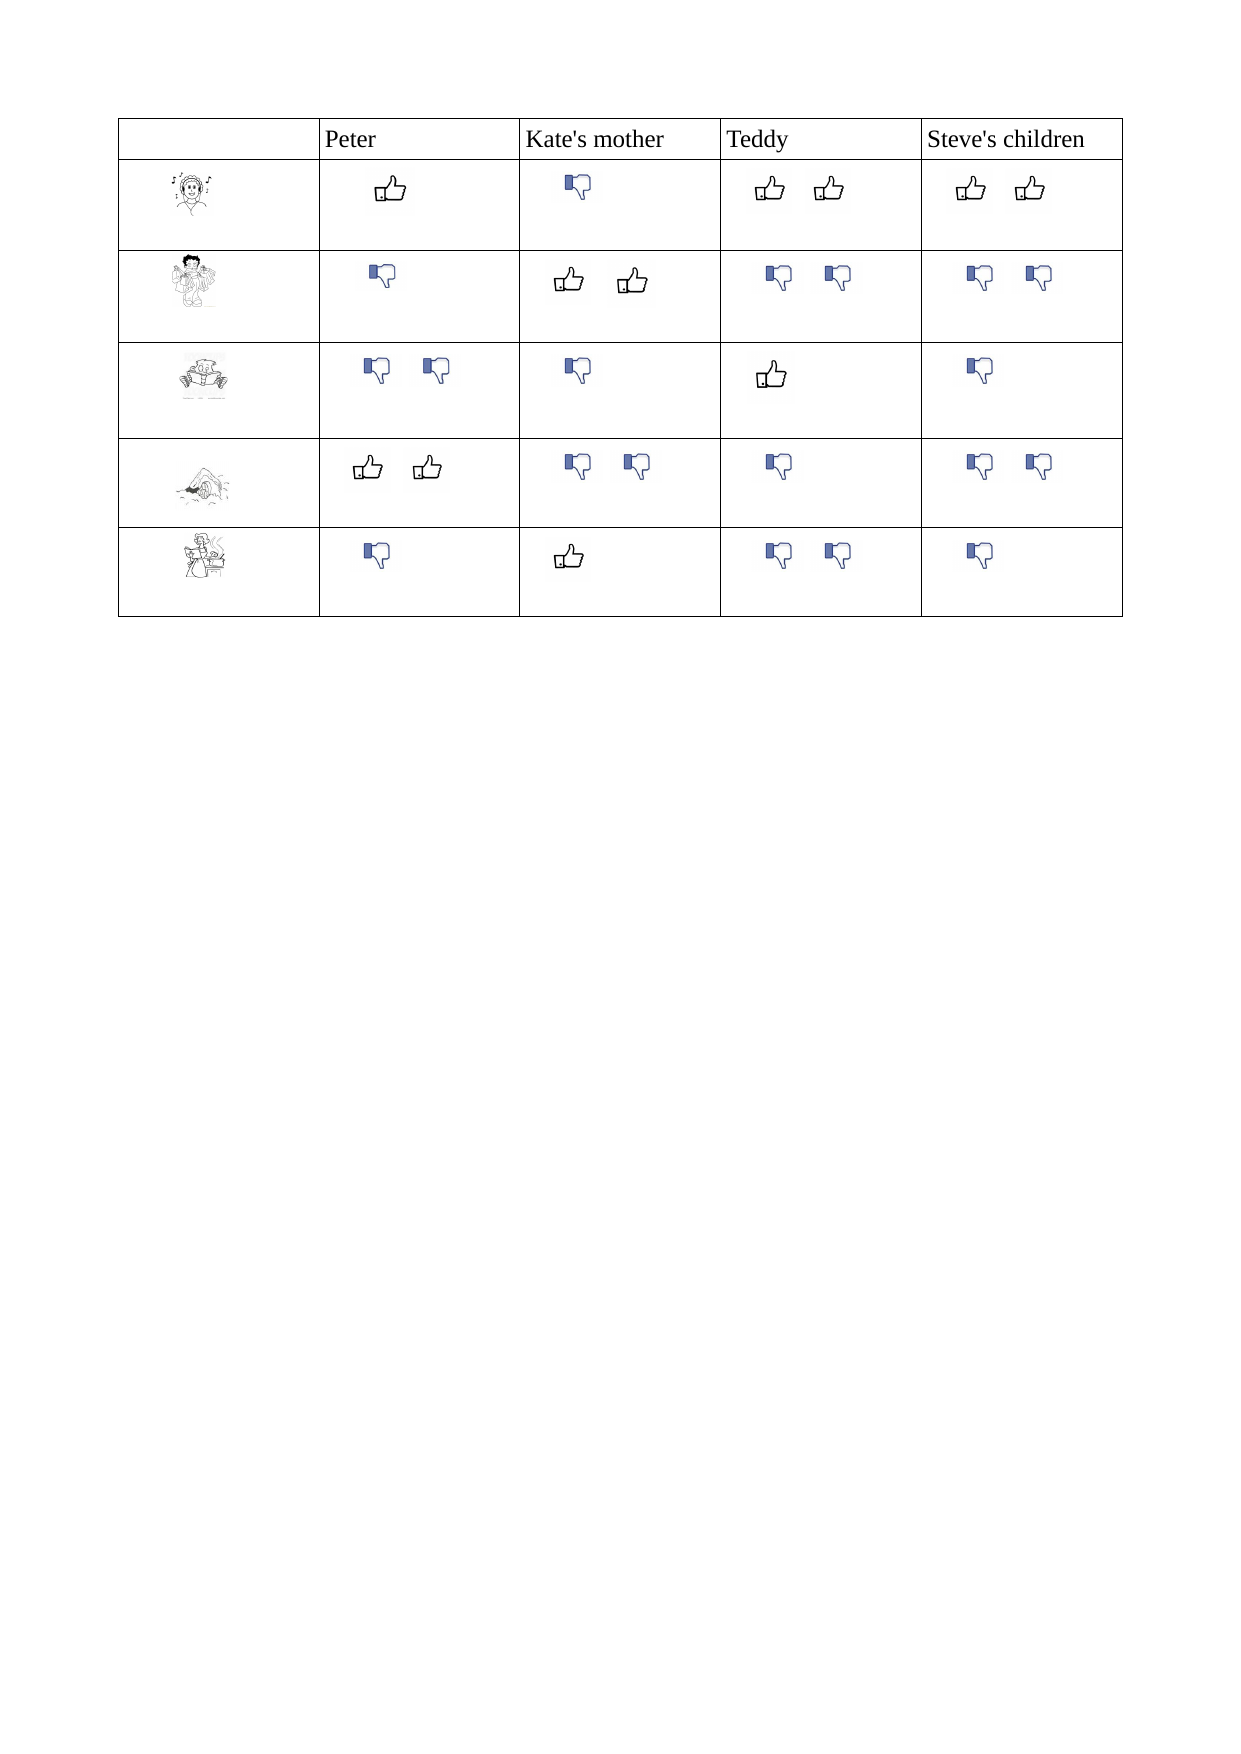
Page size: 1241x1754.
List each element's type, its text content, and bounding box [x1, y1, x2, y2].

table_cell [320, 439, 519, 527]
picture [952, 354, 1005, 387]
picture [607, 259, 656, 308]
table_cell [119, 343, 319, 438]
picture [544, 537, 592, 582]
picture [745, 168, 793, 214]
table_cell [520, 260, 544, 304]
picture [751, 450, 804, 483]
picture [354, 261, 408, 291]
table_cell [721, 439, 921, 527]
table_cell [922, 251, 1122, 262]
picture [952, 450, 1005, 483]
table_cell [320, 160, 519, 250]
table_cell [320, 528, 519, 616]
table_header Steve's children [922, 119, 1122, 158]
picture [174, 461, 231, 511]
table_cell [922, 439, 1122, 527]
table_cell [119, 439, 319, 527]
picture [184, 532, 226, 578]
table_header Teddy [721, 119, 921, 158]
picture [952, 262, 1005, 294]
table_cell [922, 343, 1122, 354]
picture [169, 172, 214, 216]
table_cell [721, 404, 921, 438]
table_cell [520, 343, 720, 354]
table_cell [520, 251, 720, 259]
table_cell [922, 263, 1122, 342]
picture [179, 350, 228, 399]
table_cell [520, 439, 720, 527]
table_cell [721, 160, 921, 250]
table_cell [721, 528, 921, 616]
picture [609, 450, 662, 483]
table_cell [119, 160, 319, 250]
table_cell [320, 343, 519, 354]
picture [952, 540, 1005, 572]
picture [408, 354, 462, 387]
table_cell [520, 308, 720, 342]
table_cell [520, 160, 720, 250]
table_header Kate's mother [520, 119, 720, 158]
picture [349, 354, 402, 387]
table_cell [520, 528, 720, 616]
picture [751, 540, 804, 572]
picture [1005, 168, 1053, 214]
picture [172, 254, 216, 307]
picture [1011, 450, 1064, 483]
picture [544, 259, 592, 305]
table_header Peter [320, 119, 519, 158]
picture [349, 540, 402, 572]
picture [550, 171, 603, 203]
picture [804, 168, 852, 214]
table_cell [922, 528, 1122, 616]
table_cell [119, 528, 319, 532]
table_cell [721, 251, 921, 262]
picture [550, 354, 603, 387]
table_cell [922, 355, 1122, 438]
table_cell [721, 263, 921, 342]
table_cell [320, 355, 519, 438]
picture [343, 447, 391, 493]
picture [810, 540, 863, 572]
table_cell [656, 260, 720, 304]
table_cell [520, 355, 720, 438]
table_cell [119, 533, 319, 616]
table_cell [119, 255, 319, 342]
picture [403, 447, 450, 493]
table_cell [922, 160, 1122, 250]
table_header [119, 119, 319, 158]
table_cell [721, 343, 921, 403]
picture [746, 351, 795, 404]
picture [550, 450, 603, 483]
picture [751, 262, 804, 294]
picture [810, 262, 863, 294]
picture [946, 168, 993, 214]
table_cell [320, 251, 519, 342]
table_cell [592, 260, 607, 304]
picture [1011, 262, 1064, 294]
picture [364, 167, 415, 216]
